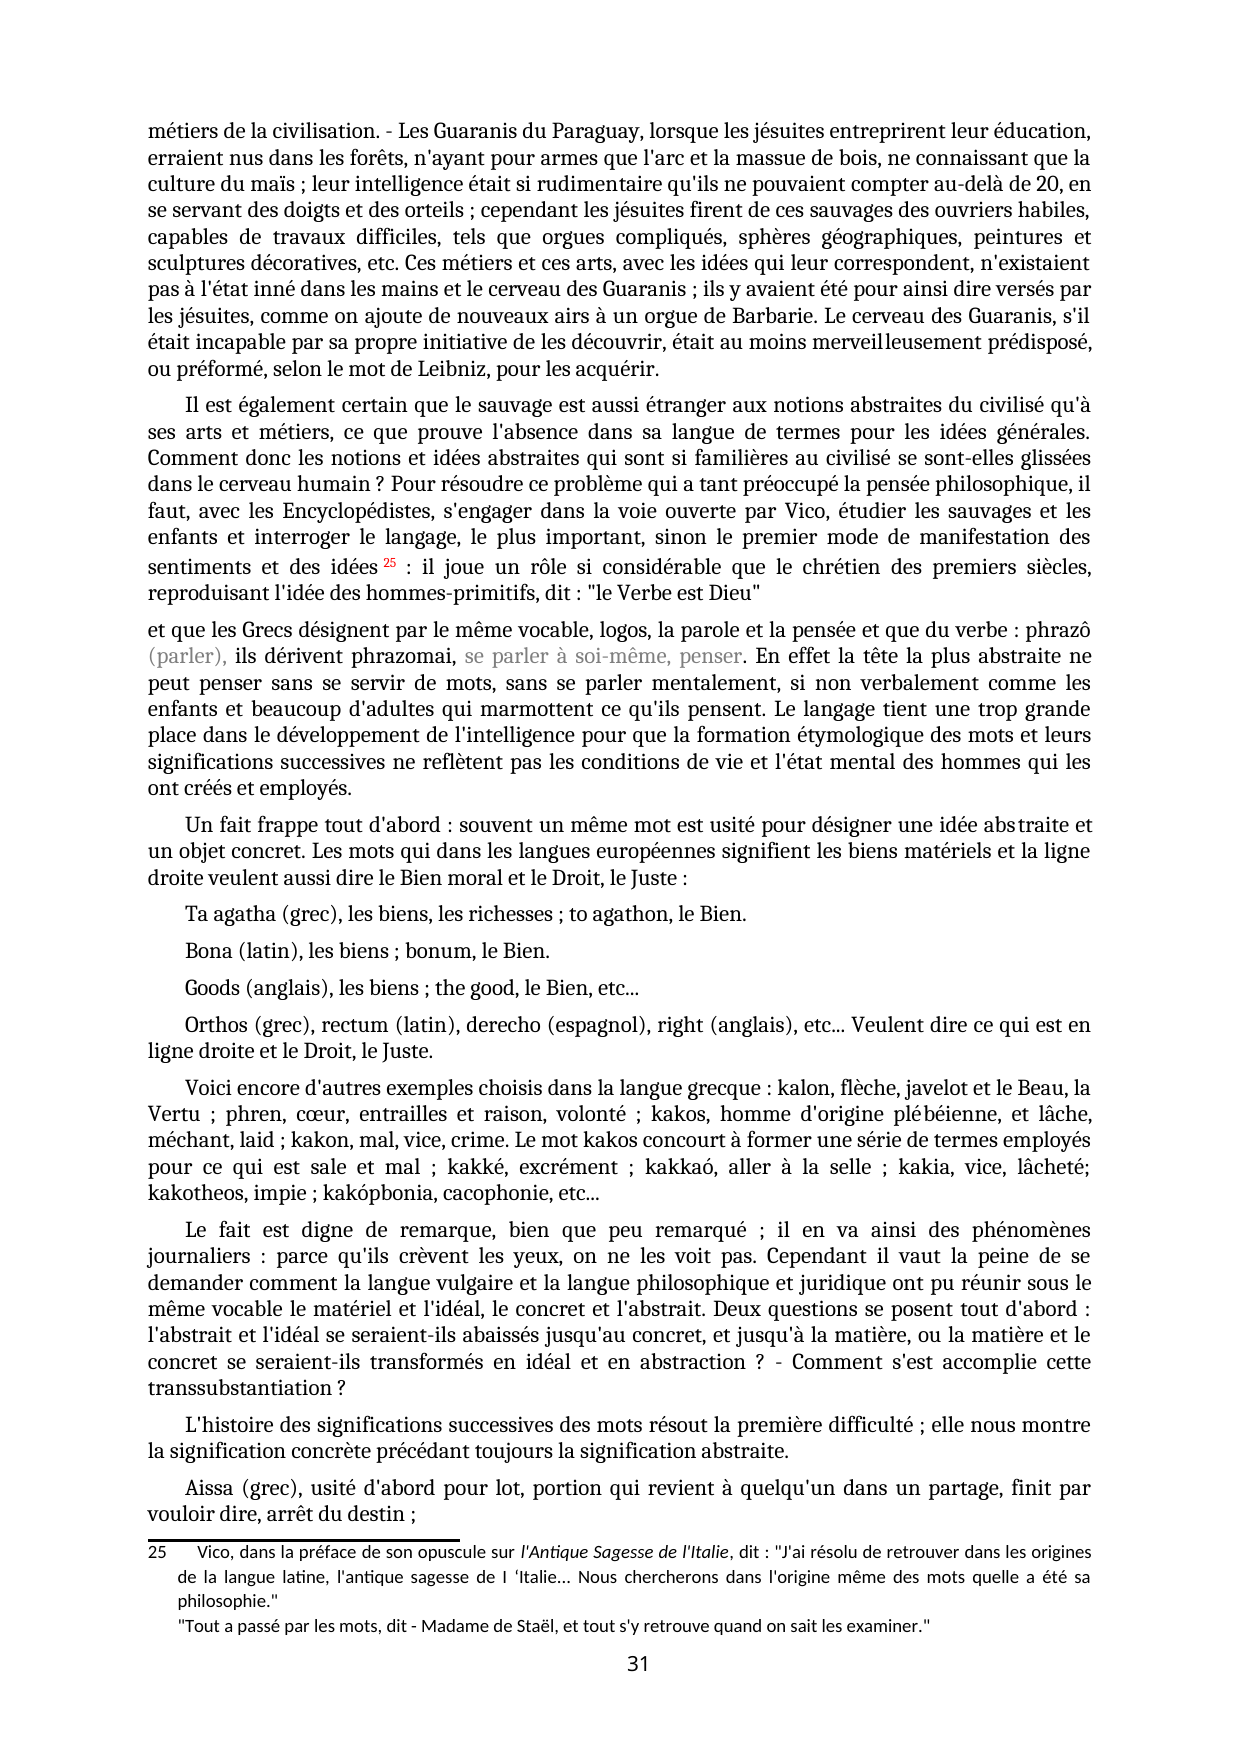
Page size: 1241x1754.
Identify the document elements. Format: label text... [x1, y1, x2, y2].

text et que les Grecs désignent par le même vocable, logos, la parole et la pensée et que du verbe : phrazô (parler), ils dérivent phrazomai, se parler à soi-même, penser. En effet la tête la plus abstraite ne peut penser sans se servir de mots, sans se parler mentalement, si non verbalement comme les enfants et beaucoup d'adultes qui marmottent ce qu'ils pensent. Le langage tient une trop grande place dans le développement de l'intelligence pour que la formation étymologique des mots et leurs significations successives ne reflètent pas les conditions de vie et l'état mental des hommes qui les ont créés et employés. [148, 617, 1093, 801]
text "Tout a passé par les mots, dit - Madame de Staël, et tout s'y retrouve quand on sait les examiner." [148, 1614, 1093, 1637]
text Voici encore d'autres exemples choisis dans la langue grecque : kalon, flèche, javelot et le Beau, la Vertu ; phren, cœur, entrailles et raison, volonté ; kakos, homme d'origine plé­béienne, et lâche, méchant, laid ; kakon, mal, vice, crime. Le mot kakos concourt à former une série de termes employés pour ce qui est sale et mal ; kakké, excrément ; kakkaó, aller à la selle ; kakia, vice, lâcheté; kakotheos, impie ; kakópbonia, cacophonie, etc... [148, 1074, 1093, 1206]
text Il est également certain que le sauvage est aussi étranger aux notions abstraites du civilisé qu'à ses arts et métiers, ce que prouve l'absence dans sa langue de termes pour les idées générales. Comment donc les notions et idées abstraites qui sont si familières au civilisé se sont-elles glissées dans le cerveau humain ? Pour résoudre ce problème qui a tant préoccupé la pensée philosophique, il faut, avec les Encyclopédistes, s'engager dans la voie ouverte par Vico, étudier les sauvages et les enfants et interroger le langage, le plus important, sinon le premier mode de manifestation des sentiments et des idées : il joue un rôle si considérable que le chrétien des premiers siècles, reproduisant l'idée des hommes-primitifs, dit : "le Verbe est Dieu" [148, 392, 1093, 606]
text Le fait est digne de remarque, bien que peu remarqué ; il en va ainsi des phénomènes journaliers : parce qu'ils crèvent les yeux, on ne les voit pas. Cependant il vaut la peine de se demander comment la langue vulgaire et la langue philosophique et juridique ont pu réunir sous le même vocable le matériel et l'idéal, le concret et l'abstrait. Deux questions se posent tout d'abord : l'abstrait et l'idéal se seraient-ils abaissés jusqu'au concret, et jusqu'à la matière, ou la matière et le concret se seraient-ils transformés en idéal et en abstraction ? - Comment s'est accomplie cette transsubstantiation ? [148, 1217, 1093, 1401]
text L'histoire des significations successives des mots résout la première difficulté ; elle nous montre la signification concrète précédant toujours la signification abstraite. [148, 1412, 1093, 1464]
text Un fait frappe tout d'abord : souvent un même mot est usité pour désigner une idée abs­trai­te et un objet concret. Les mots qui dans les langues européennes signifient les biens matériels et la ligne droite veulent aussi dire le Bien moral et le Droit, le Juste : [148, 812, 1093, 891]
text Orthos (grec), rectum (latin), derecho (espagnol), right (anglais), etc... Veulent dire ce qui est en ligne droite et le Droit, le Juste. [148, 1011, 1093, 1064]
text Goods (anglais), les biens ; the good, le Bien, etc... [148, 974, 1093, 1001]
text Aissa (grec), usité d'abord pour lot, portion qui revient à quelqu'un dans un partage, finit par vouloir dire, arrêt du destin ; [148, 1475, 1093, 1527]
text métiers de la civilisation. - Les Guaranis du Paraguay, lorsque les jésuites entreprirent leur éducation, erraient nus dans les forêts, n'ayant pour armes que l'arc et la massue de bois, ne connaissant que la culture du maïs ; leur intelligence était si rudimen­taire qu'ils ne pouvaient compter au-delà de 20, en se servant des doigts et des orteils ; cependant les jésuites firent de ces sauvages des ouvriers habiles, capables de travaux diffi­ciles, tels que orgues compliqués, sphères géographiques, peintures et sculptures décoratives, etc. Ces métiers et ces arts, avec les idées qui leur correspondent, n'existaient pas à l'état inné dans les mains et le cerveau des Guaranis ; ils y avaient été pour ainsi dire versés par les jésuites, comme on ajoute de nouveaux airs à un orgue de Barbarie. Le cerveau des Guaranis, s'il était incapable par sa propre initiative de les découvrir, était au moins merveil­leusement prédisposé, ou préformé, selon le mot de Leibniz, pour les acquérir. [148, 118, 1093, 382]
text Vico, dans la préface de son opuscule sur l'Antique Sagesse de l'Italie, dit : "J'ai résolu de retrouver dans les origines de la langue latine, l'antique sagesse de I ‘Italie... Nous chercherons dans l'origine même des mots quelle a été sa philosophie." [148, 1541, 1093, 1612]
text Ta agatha (grec), les biens, les richesses ; to agathon, le Bien. [148, 901, 1093, 927]
text Bona (latin), les biens ; bonum, le Bien. [148, 938, 1093, 964]
